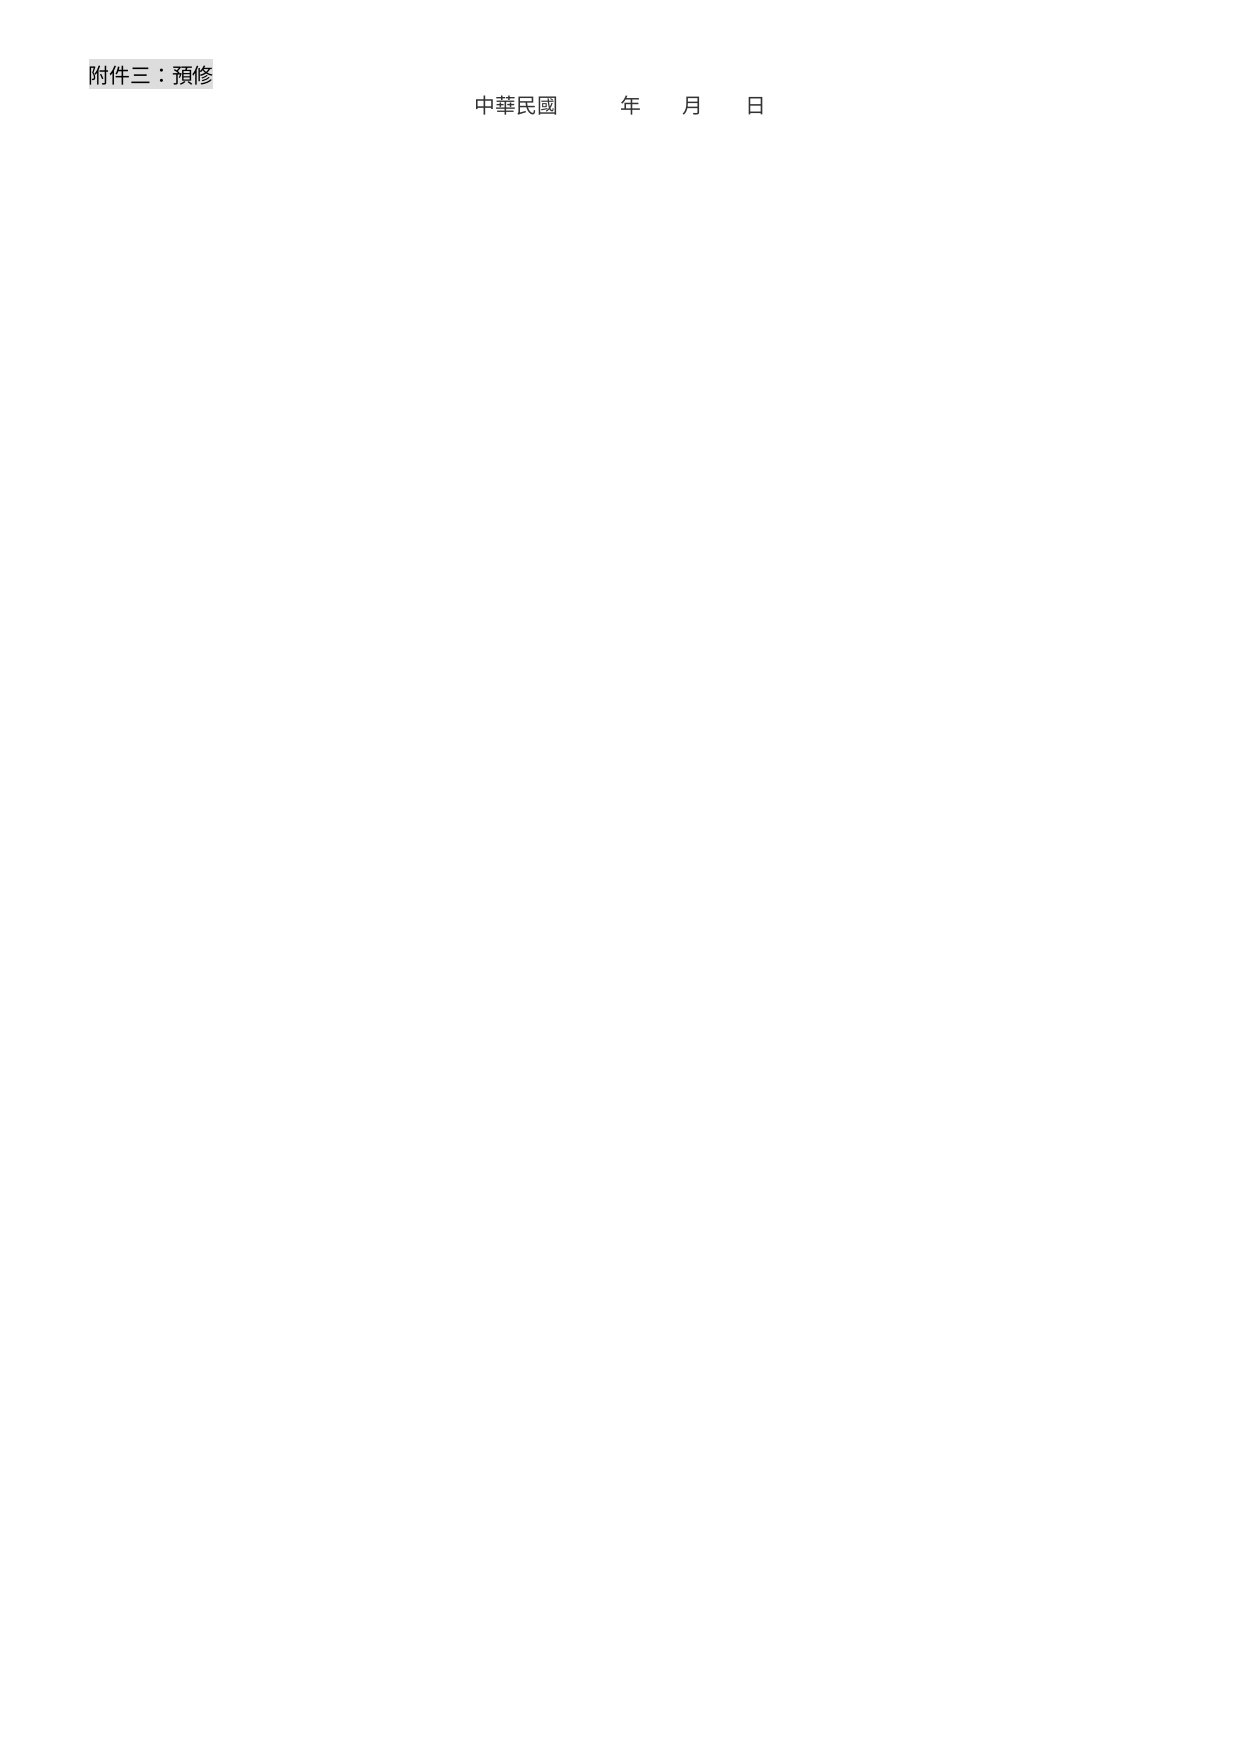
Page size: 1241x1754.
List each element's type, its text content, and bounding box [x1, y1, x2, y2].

text 中華民國 年 月 日 [88, 89, 1152, 119]
